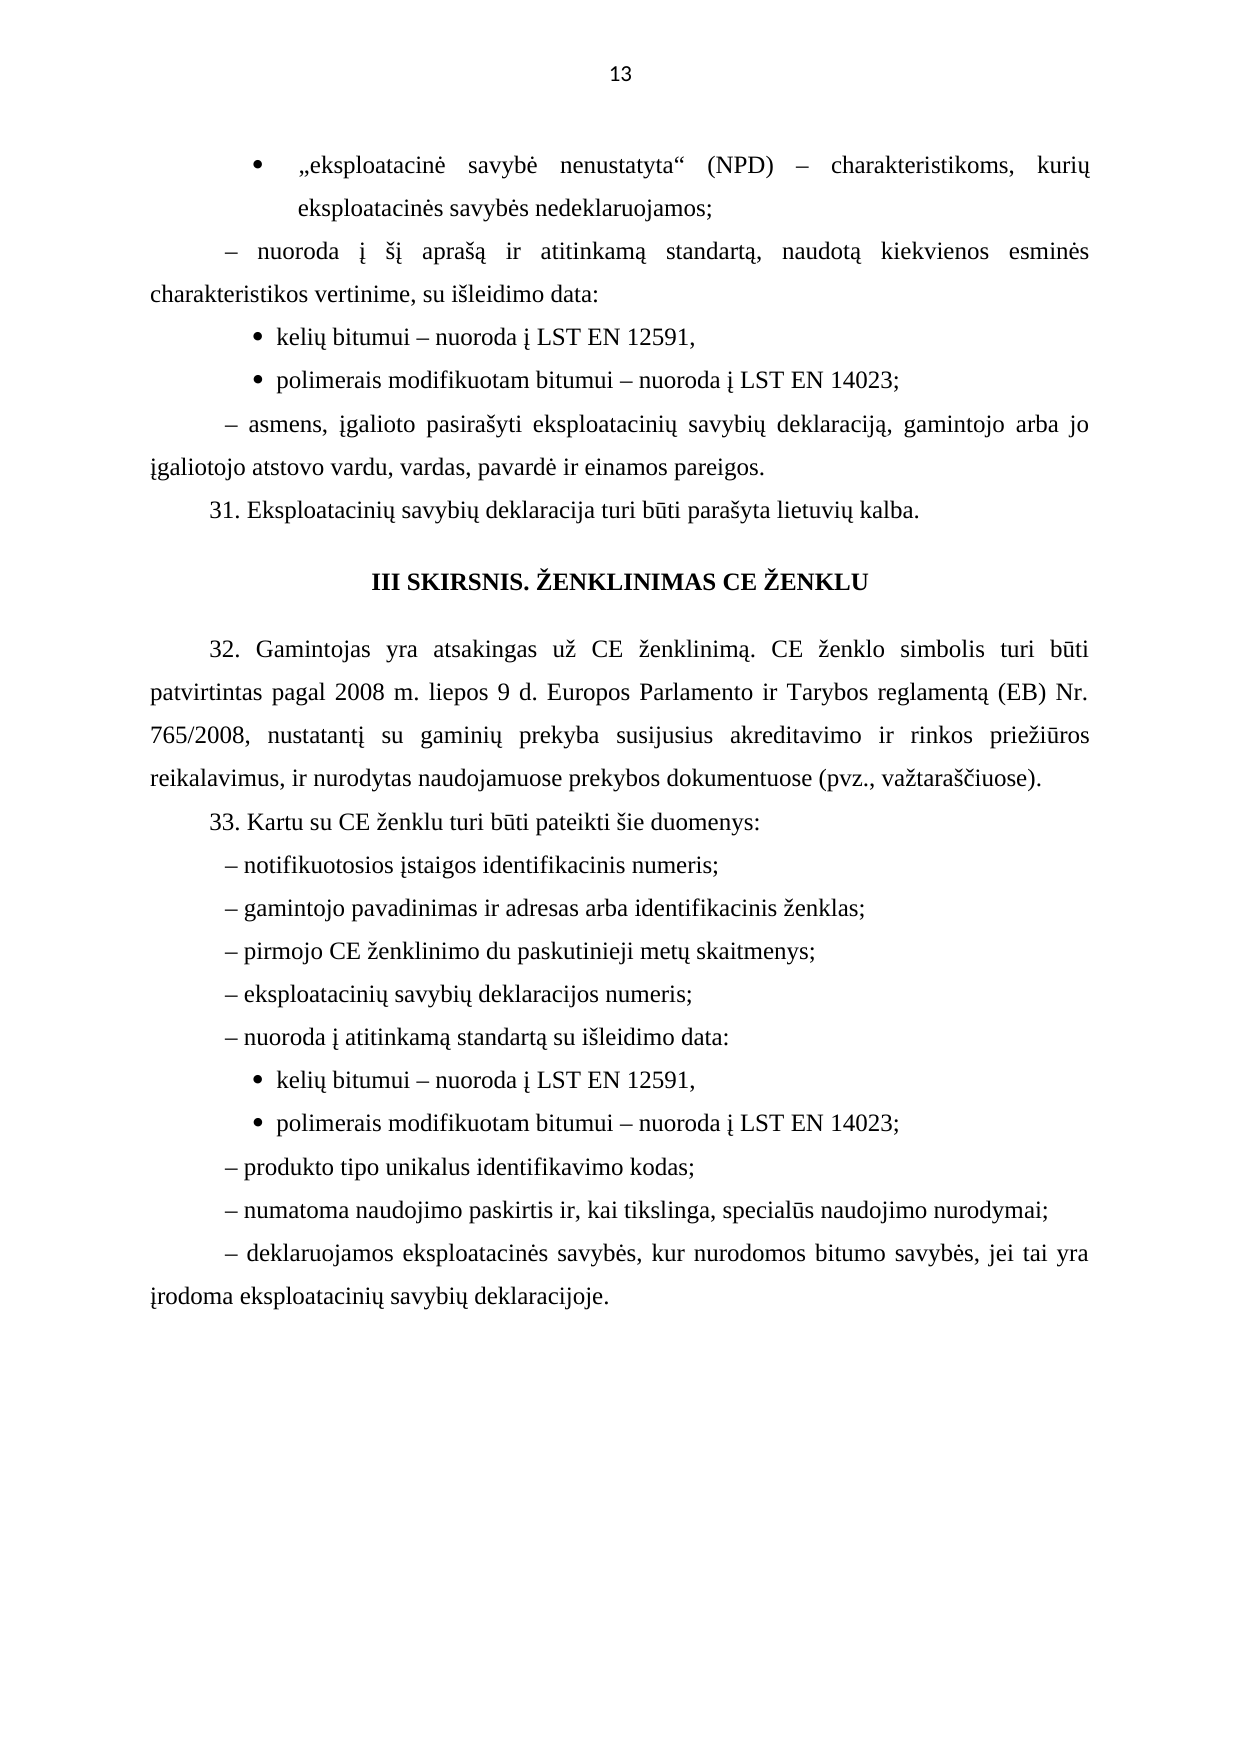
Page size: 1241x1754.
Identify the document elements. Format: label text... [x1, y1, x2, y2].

text polimerais modifikuotam bitumui – nuoroda į LST EN 14023; [253, 366, 1090, 394]
text kelių bitumui – nuoroda į LST EN 12591, [253, 1065, 1090, 1094]
text kelių bitumui – nuoroda į LST EN 12591, [253, 322, 1090, 351]
text  „eksploatacinė savybė nenustatyta“ (NPD) – charakteristikoms, kurių eksploatacinės savybės nedeklaruojamos; [253, 150, 1090, 222]
text 32. Gamintojas yra atsakingas už CE ženklinimą. CE ženklo simbolis turi būti patvirtintas pagal 2008 m. liepos 9 d. Europos Parlamento ir Tarybos reglamentą (EB) Nr. 765/2008, nustatantį su gaminių prekyba susijusius akreditavimo ir rinkos priežiūros reikalavimus, ir nurodytas naudojamuose prekybos dokumentuose (pvz., važtaraščiuose). [150, 634, 1090, 792]
text – nuoroda į šį aprašą ir atitinkamą standartą, naudotą kiekvienos esminės charakteristikos vertinime, su išleidimo data: [150, 236, 1090, 308]
text 31. Eksploatacinių savybių deklaracija turi būti parašyta lietuvių kalba. [150, 495, 1090, 524]
text III SKIRSNIS. ŽENKLINIMAS CE ŽENKLU [150, 567, 1090, 596]
text polimerais modifikuotam bitumui – nuoroda į LST EN 14023; [253, 1108, 1090, 1137]
text – gamintojo pavadinimas ir adresas arba identifikacinis ženklas; [150, 893, 1090, 922]
text – eksploatacinių savybių deklaracijos numeris; [150, 979, 1090, 1008]
text – nuoroda į atitinkamą standartą su išleidimo data: [150, 1022, 1090, 1051]
text – asmens, įgalioto pasirašyti eksploatacinių savybių deklaraciją, gamintojo arba jo įgaliotojo atstovo vardu, vardas, pavardė ir einamos pareigos. [150, 409, 1090, 481]
text – pirmojo CE ženklinimo du paskutinieji metų skaitmenys; [150, 936, 1090, 965]
text – numatoma naudojimo paskirtis ir, kai tikslinga, specialūs naudojimo nurodymai; [150, 1195, 1090, 1223]
text – deklaruojamos eksploatacinės savybės, kur nurodomos bitumo savybės, jei tai yra įrodoma eksploatacinių savybių deklaracijoje. [150, 1238, 1090, 1310]
text 33. Kartu su CE ženklu turi būti pateikti šie duomenys: [150, 807, 1090, 835]
text – produkto tipo unikalus identifikavimo kodas; [150, 1152, 1090, 1180]
text – notifikuotosios įstaigos identifikacinis numeris; [150, 850, 1090, 878]
